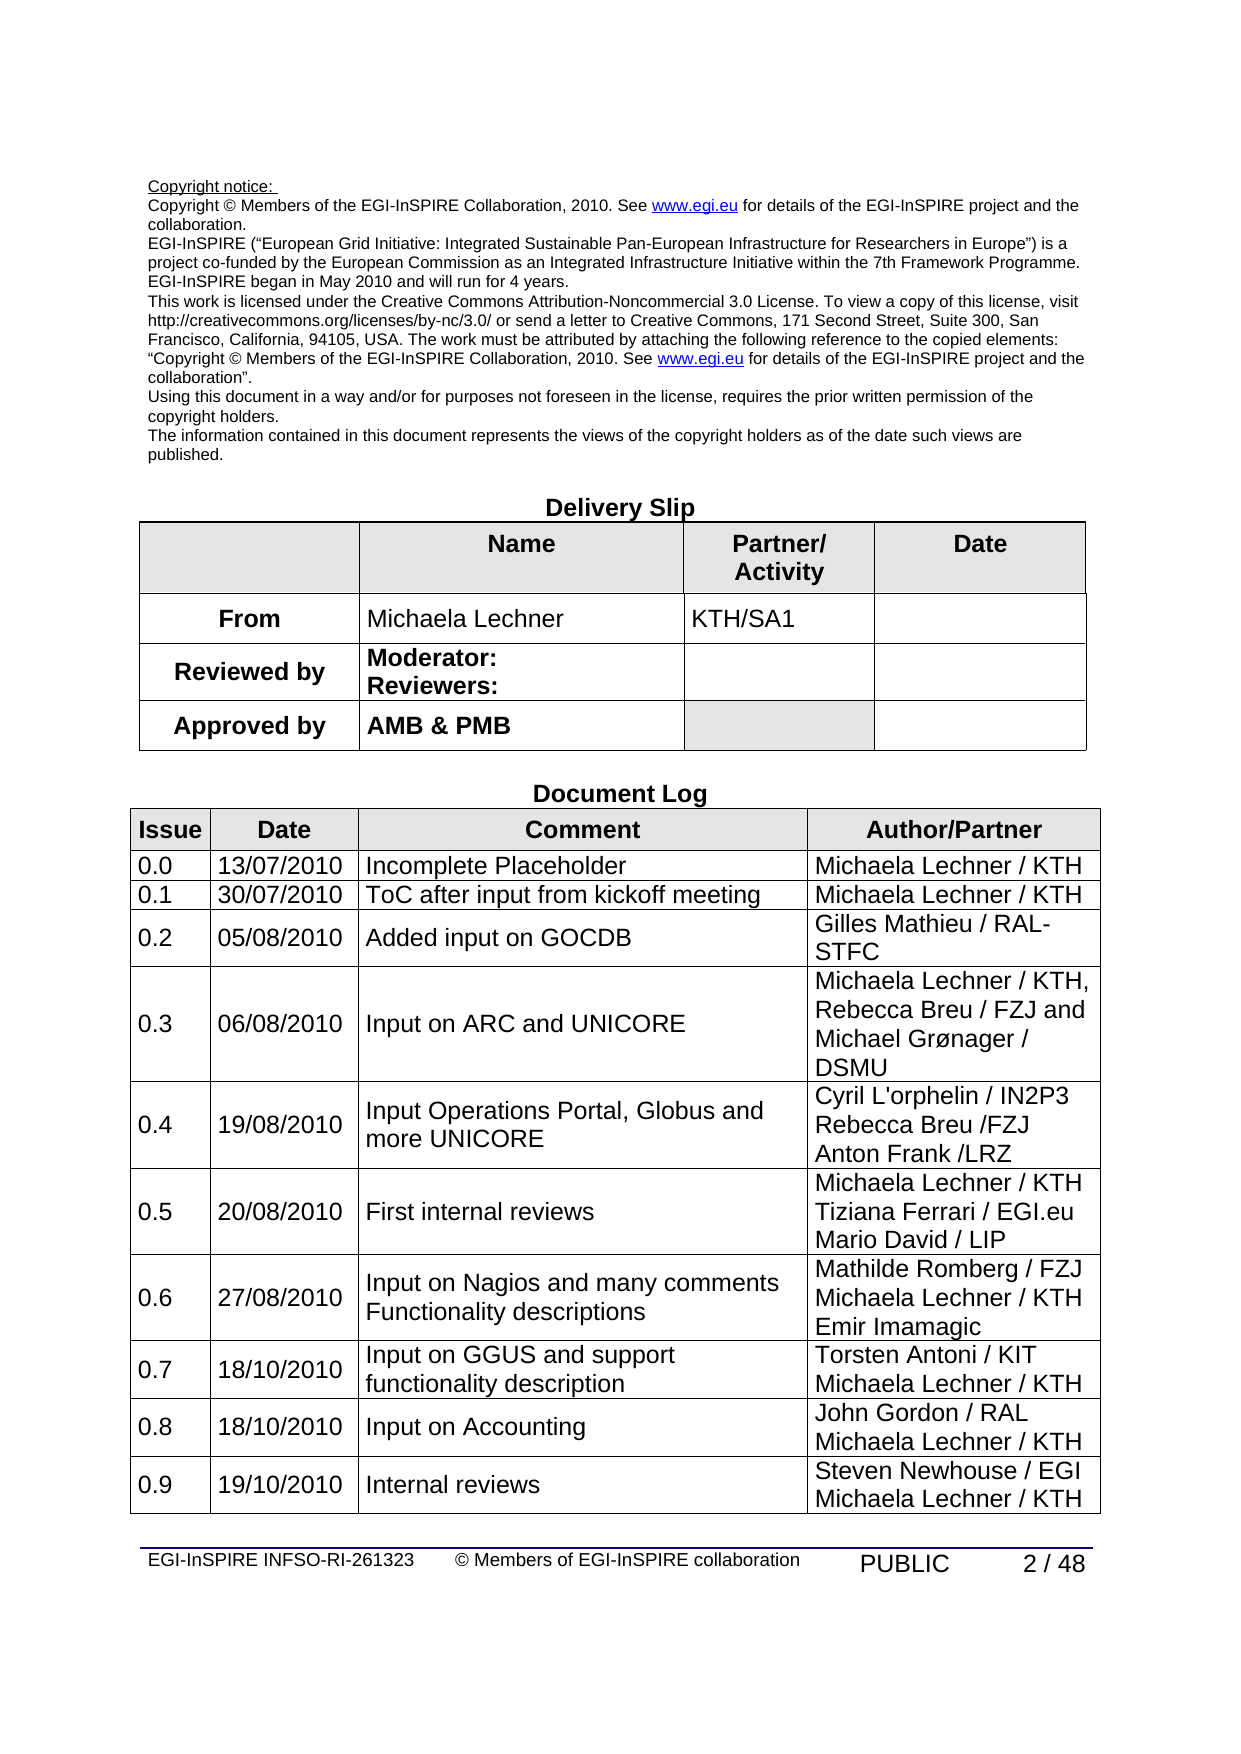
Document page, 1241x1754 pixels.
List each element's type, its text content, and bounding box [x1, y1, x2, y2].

table_cell Cyril L'orphelin / IN2P3 Rebecca Breu /FZJ Anton Frank /LRZ [808, 1082, 1100, 1168]
table_cell 0.4 [131, 1082, 210, 1168]
text Copyright notice: [148, 176, 1093, 196]
table_cell Torsten Antoni / KIT Michaela Lechner / KTH [808, 1341, 1100, 1398]
table_cell 0.2 [131, 910, 210, 966]
table_cell ToC after input from kickoff meeting [359, 881, 807, 908]
table_cell 20/08/2010 [211, 1169, 358, 1254]
table_cell 13/07/2010 [211, 851, 358, 880]
table_cell Added input on GOCDB [359, 910, 807, 966]
table_cell Mathilde Romberg / FZJ Michaela Lechner / KTH Emir Imamagic [808, 1255, 1100, 1340]
table_header Name [360, 523, 683, 592]
table_cell From [140, 594, 359, 642]
table_cell 27/08/2010 [211, 1255, 358, 1340]
table_cell [875, 700, 1086, 750]
table_cell Input on ARC and UNICORE [359, 967, 807, 1081]
table_cell 19/08/2010 [211, 1082, 358, 1168]
table_cell 05/08/2010 [211, 910, 358, 966]
table_cell Michaela Lechner / KTH [808, 881, 1100, 908]
table_cell Input on Accounting [359, 1399, 807, 1456]
table_cell Input Operations Portal, Globus and more UNICORE [359, 1082, 807, 1168]
table_header Comment [359, 809, 807, 850]
table_cell 0.5 [131, 1169, 210, 1254]
text Delivery Slip [148, 493, 1093, 521]
table_header Author/Partner [808, 809, 1100, 850]
table_cell [875, 643, 1086, 700]
text Document Log [148, 779, 1093, 808]
table_cell Gilles Mathieu / RAL-STFC [808, 910, 1100, 966]
table_cell 0.7 [131, 1341, 210, 1398]
table_cell [685, 644, 874, 700]
table_header [140, 523, 359, 592]
table_cell Incomplete Placeholder [359, 851, 807, 880]
table_header Issue [131, 809, 210, 850]
table_cell Michaela Lechner [360, 594, 684, 642]
table_cell Michaela Lechner / KTH, Rebecca Breu / FZJ and Michael Grønager / DSMU [808, 967, 1100, 1081]
text Using this document in a way and/or for purposes not foreseen in the license, requires the prior written permission of the copyright holders. [148, 387, 1093, 426]
table_cell Michaela Lechner / KTH [808, 851, 1100, 880]
table_cell Moderator: Reviewers: [360, 644, 684, 700]
table_cell 0.8 [131, 1399, 210, 1456]
table_cell 0.3 [131, 967, 210, 1081]
text EGI-InSPIRE (“European Grid Initiative: Integrated Sustainable Pan-European Infrastructure for Researchers in Europe”) is a project co-funded by the European Commission as an Integrated Infrastructure Initiative within the 7th Framework Programme. EGI-InSPIRE began in May 2010 and will run for 4 years. [148, 234, 1093, 291]
table_cell 0.9 [131, 1457, 210, 1513]
table_cell 30/07/2010 [211, 881, 358, 908]
table_cell KTH/SA1 [685, 594, 874, 642]
table_cell 18/10/2010 [211, 1399, 358, 1456]
table_header Partner/Activity [684, 523, 874, 592]
table_cell [685, 701, 874, 750]
text This work is licensed under the Creative Commons Attribution-Noncommercial 3.0 License. To view a copy of this license, visit http://creativecommons.org/licenses/by-nc/3.0/ or send a letter to Creative Commons, 171 Second Street, Suite 300, San Francisco, California, 94105, USA. The work must be attributed by attaching the following reference to the copied elements: “Copyright © Members of the EGI-InSPIRE Collaboration, 2010. See www.egi.eu for details of the EGI-InSPIRE project and the collaboration”. [148, 291, 1093, 387]
table_cell AMB & PMB [360, 701, 684, 750]
table_cell Input on GGUS and support functionality description [359, 1341, 807, 1398]
table_cell 06/08/2010 [211, 967, 358, 1081]
table_header Date [875, 523, 1085, 592]
table_cell 0.6 [131, 1255, 210, 1340]
table_cell John Gordon / RAL Michaela Lechner / KTH [808, 1399, 1100, 1456]
table_cell Steven Newhouse / EGI Michaela Lechner / KTH [808, 1457, 1100, 1513]
table_cell 0.1 [131, 881, 210, 908]
table_cell Reviewed by [140, 644, 359, 700]
table_cell 19/10/2010 [211, 1457, 358, 1513]
text Copyright © Members of the EGI-InSPIRE Collaboration, 2010. See www.egi.eu for details of the EGI-InSPIRE project and the collaboration. [148, 196, 1093, 234]
table_header Date [211, 809, 358, 850]
text The information contained in this document represents the views of the copyright holders as of the date such views are published. [148, 426, 1093, 464]
table_cell Approved by [140, 701, 359, 750]
table_cell First internal reviews [359, 1169, 807, 1254]
table_cell Internal reviews [359, 1457, 807, 1513]
table_cell Input on Nagios and many comments Functionality descriptions [359, 1255, 807, 1340]
table_cell [875, 594, 1086, 642]
table_cell Michaela Lechner / KTH Tiziana Ferrari / EGI.eu Mario David / LIP [808, 1169, 1100, 1254]
table_cell 18/10/2010 [211, 1341, 358, 1398]
table_cell 0.0 [131, 851, 210, 880]
